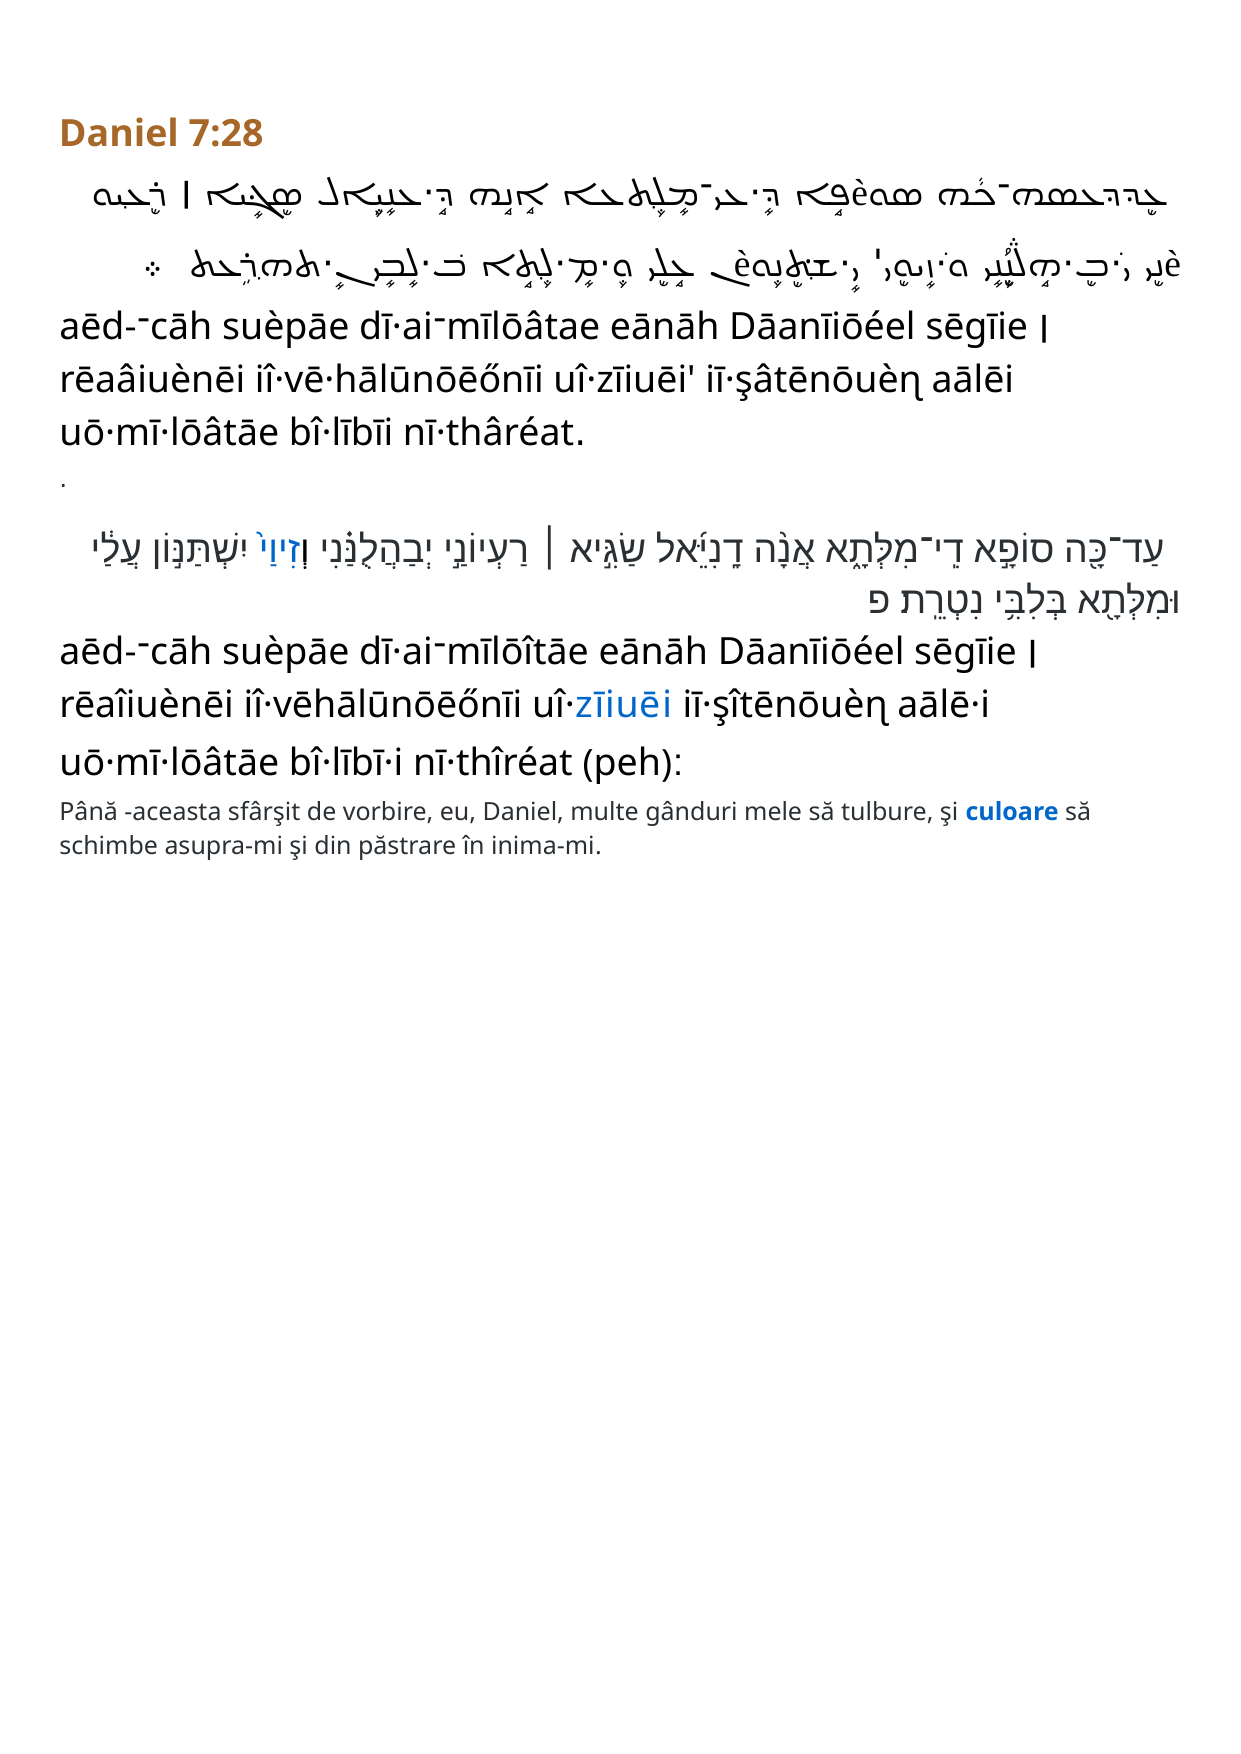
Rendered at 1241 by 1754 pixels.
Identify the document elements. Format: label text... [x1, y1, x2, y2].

text עַד־כָּ֖ה סוֹפָ֣א דִֽי־מִלְּתָ֑א אֲנָ֨ה דָֽנִיֵּ֜אל שַׂגִּ֣יא ׀ רַעְיוֹנַ֣י יְבַהֲלֻנַּ֗נִי וְזִיוַי֙ יִשְׁתַּנּ֣וֹן עֲלַ֔י וּמִלְּתָ֖א בְּלִבִּ֥י נִטְרֵֽת׃ פ [59, 522, 1184, 624]
text Până -aceasta sfârşit de vorbire, eu, Daniel, multe gânduri mele să tulbure, şi culoare să schimbe asupra-mi şi din păstrare în inima-mi. [59, 794, 1181, 862]
text ܥܷܕܕܥܣܗ־ܟܵܗ ܣܘѐܦܱܐ ܕܻ·ܥܝ־ܡܻܠܾ݂ܬܥܐ ܐܱܢܱܗ ܕܱ·ܥܢܻܝܾܹܐܠ ܣܷܔܻܝܐ ׀ ܪܷܥ݂ܝܘѐܢܷܝ ܝ݁·ܒܷ·ܗܱܠ݅ܢܾܷܳܢܻܝ ܘ݁·ܙܻܝܘܷܝ' ܝܻ·ܫ݂݀ܬܷܢܾܘѐܢ ܥܱܠܷܝ ܘܾ·ܡܻ·ܠܾ݂ܬܱܐ ܒ݁·ܠܻܒܻܝ ܢܻ·ܬܗ݂ܪܹܥܬ ܀ [59, 157, 1181, 299]
text . [59, 464, 1181, 493]
text aēd-־cāh suѐpāe dī·ai־mīlōâtae eānāh Dāanīiōéel sēgīie ׀ rēaâiuѐnēi iî·vē·hālūnōēőnīi uî·zīiuēi' iī·şâtēnōuѐɳ aālēi uō·mī·lōâtāe bî·lībīi nī·thâréat. [59, 299, 1181, 464]
text Daniel 7:28 [59, 106, 1184, 157]
text aēd-־cāh suѐpāe dī·ai־mīlōîtāe eānāh Dāanīiōéel sēgīie ׀ rēaîiuѐnēi iî·vēhālūnōēőnīi uî·zīiuēi iī·şîtēnōuѐɳ aālē·i uō·mī·lōâtāe bî·lībī·i nī·thîréat (peh)׃ [59, 624, 1181, 794]
